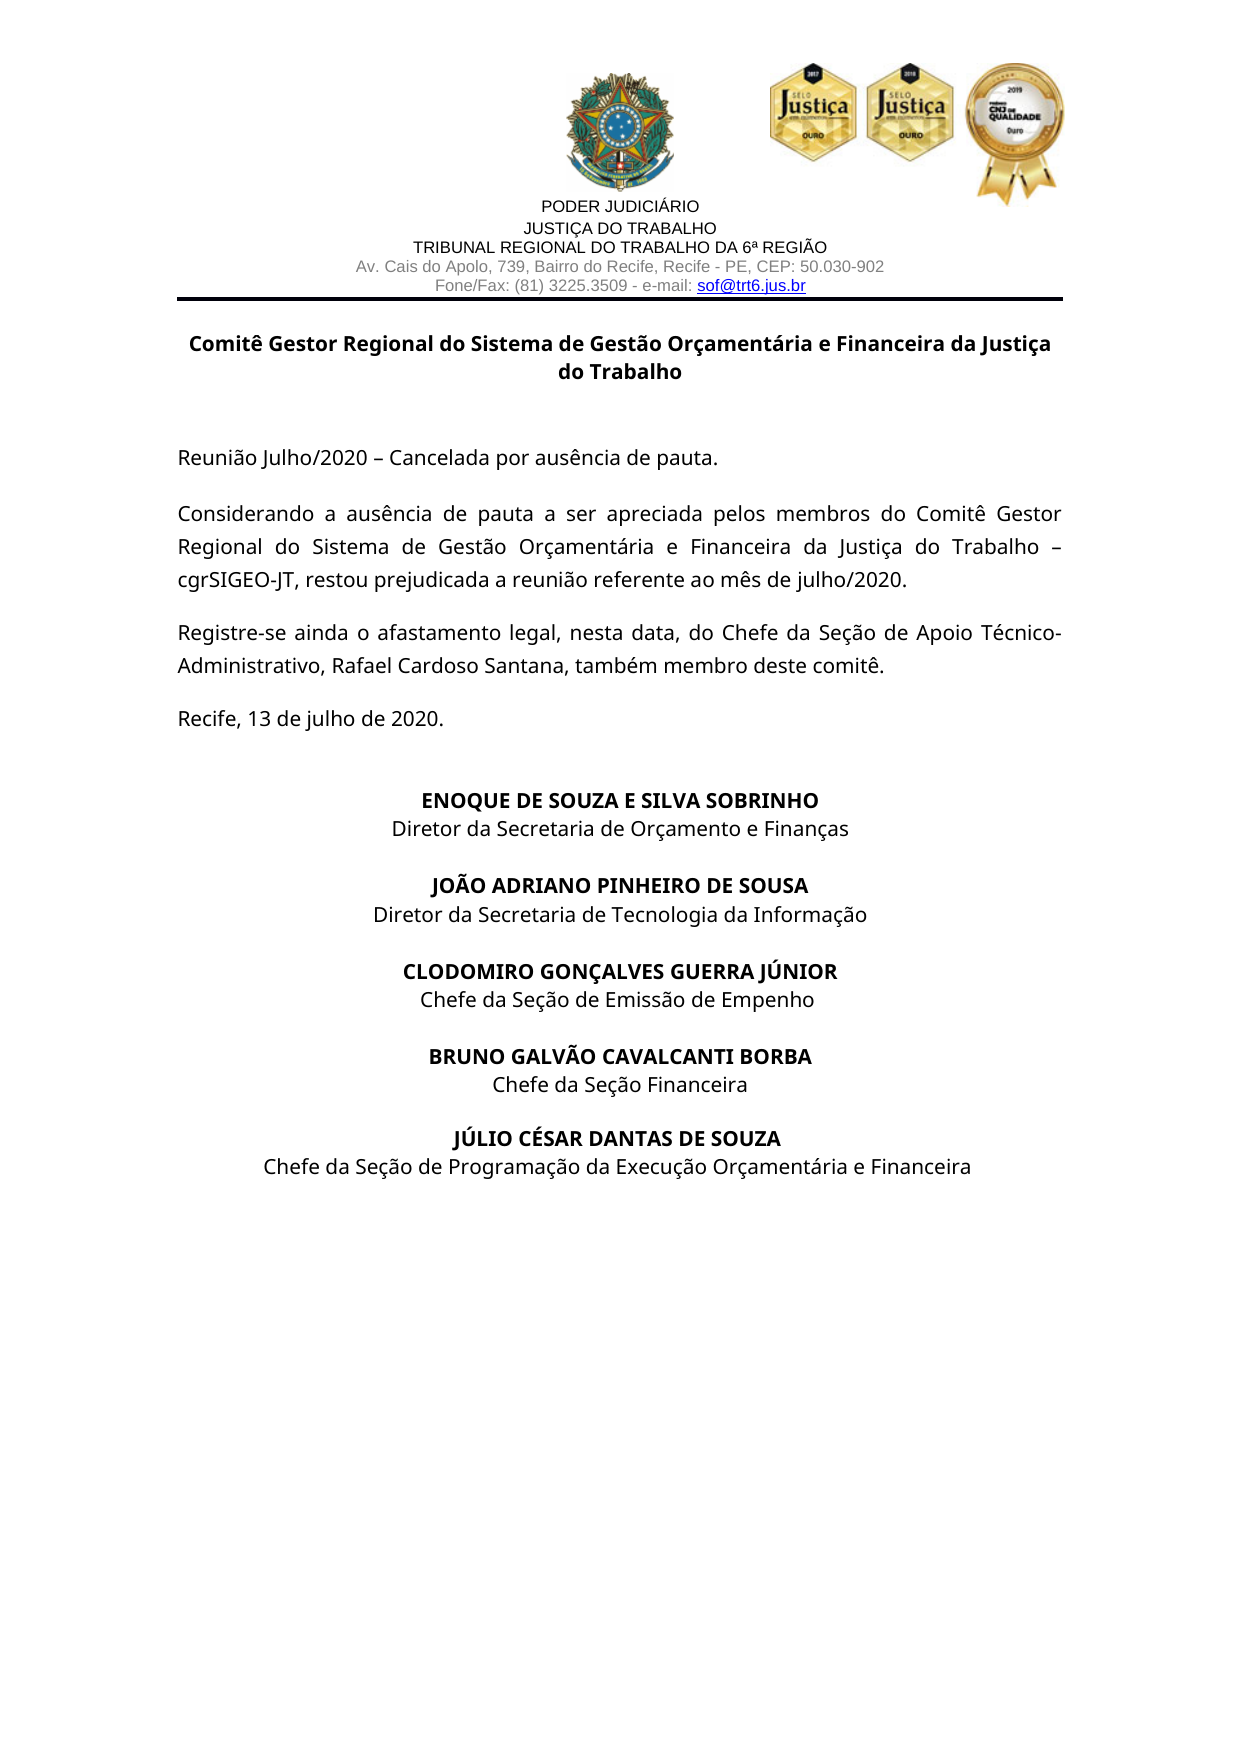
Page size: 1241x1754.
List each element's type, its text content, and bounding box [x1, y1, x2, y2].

text BRUNO GALVÃO CAVALCANTI BORBA [177, 1042, 1063, 1071]
picture [770, 63, 1065, 207]
text Chefe da Seção de Programação da Execução Orçamentária e Financeira [177, 1152, 1063, 1181]
text Recife, 13 de julho de 2020. [177, 704, 1063, 733]
text Considerando a ausência de pauta a ser apreciada pelos membros do Comitê Gestor Regional do Sistema de Gestão Orçamentária e Financeira da Justiça do Trabalho – cgrSIGEO-JT, restou prejudicada a reunião referente ao mês de julho/2020. [177, 499, 1063, 593]
text Diretor da Secretaria de Tecnologia da Informação [177, 900, 1063, 928]
text Comitê Gestor Regional do Sistema de Gestão Orçamentária e Financeira da Justiça do Trabalho [177, 329, 1063, 386]
picture [566, 73, 674, 192]
text Chefe da Seção Financeira [177, 1071, 1063, 1099]
text JOÃO ADRIANO PINHEIRO DE SOUSA [177, 871, 1063, 900]
text CLODOMIRO GONÇALVES GUERRA JÚNIOR [177, 957, 1063, 985]
text Registre-se ainda o afastamento legal, nesta data, do Chefe da Seção de Apoio Técnico-Administrativo, Rafael Cardoso Santana, também membro deste comitê. [177, 618, 1063, 679]
text Chefe da Seção de Emissão de Empenho [177, 985, 1063, 1014]
text Reunião Julho/2020 – Cancelada por ausência de pauta. [177, 443, 1063, 471]
text JÚLIO CÉSAR DANTAS DE SOUZA [177, 1124, 1063, 1152]
text Diretor da Secretaria de Orçamento e Finanças [177, 814, 1063, 843]
text ENOQUE DE SOUZA E SILVA SOBRINHO [177, 786, 1063, 814]
